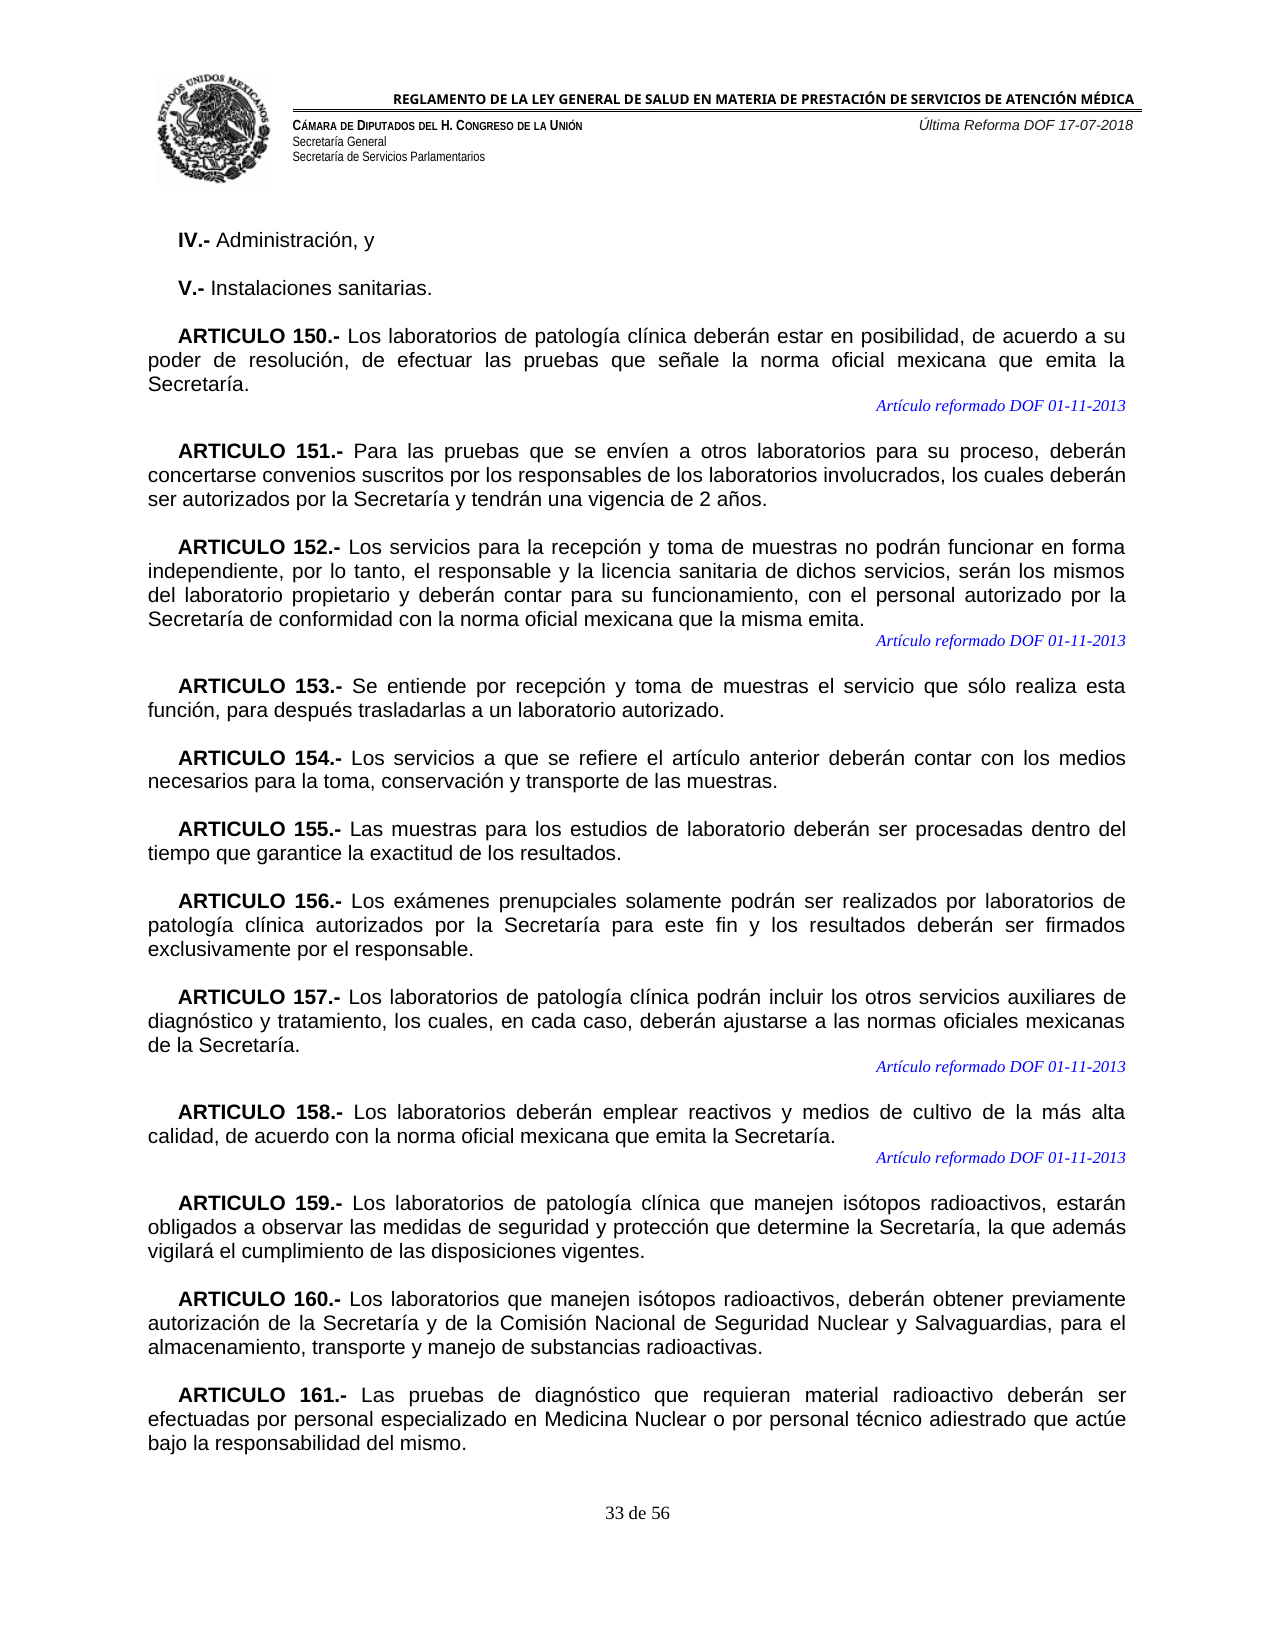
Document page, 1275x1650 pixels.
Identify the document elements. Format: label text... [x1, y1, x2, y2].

text ARTICULO 156.- Los exámenes prenupciales solamente podrán ser realizados por laboratorios de patología clínica autorizados por la Secretaría para este fin y los resultados deberán ser firmados exclusivamente por el responsable. [148, 889, 1127, 961]
text Artículo reformado DOF 01-11-2013 [148, 396, 1127, 415]
text ARTICULO 155.- Las muestras para los estudios de laboratorio deberán ser procesadas dentro del tiempo que garantice la exactitud de los resultados. [148, 817, 1127, 865]
text ARTICULO 157.- Los laboratorios de patología clínica podrán incluir los otros servicios auxiliares de diagnóstico y tratamiento, los cuales, en cada caso, deberán ajustarse a las normas oficiales mexicanas de la Secretaría. [148, 985, 1127, 1057]
text ARTICULO 152.- Los servicios para la recepción y toma de muestras no podrán funcionar en forma independiente, por lo tanto, el responsable y la licencia sanitaria de dichos servicios, serán los mismos del laboratorio propietario y deberán contar para su funcionamiento, con el personal autorizado por la Secretaría de conformidad con la norma oficial mexicana que la misma emita. [148, 534, 1127, 630]
text Artículo reformado DOF 01-11-2013 [148, 1057, 1127, 1076]
text Artículo reformado DOF 01-11-2013 [148, 1148, 1127, 1167]
text ARTICULO 158.- Los laboratorios deberán emplear reactivos y medios de cultivo de la más alta calidad, de acuerdo con la norma oficial mexicana que emita la Secretaría. [148, 1100, 1127, 1148]
text V.- Instalaciones sanitarias. [148, 276, 1127, 300]
text ARTICULO 154.- Los servicios a que se refiere el artículo anterior deberán contar con los medios necesarios para la toma, conservación y transporte de las muestras. [148, 745, 1127, 793]
text ARTICULO 161.- Las pruebas de diagnóstico que requieran material radioactivo deberán ser efectuadas por personal especializado en Medicina Nuclear o por personal técnico adiestrado que actúe bajo la responsabilidad del mismo. [148, 1383, 1127, 1454]
text ARTICULO 159.- Los laboratorios de patología clínica que manejen isótopos radioactivos, estarán obligados a observar las medidas de seguridad y protección que determine la Secretaría, la que además vigilará el cumplimiento de las disposiciones vigentes. [148, 1191, 1127, 1263]
text ARTICULO 153.- Se entiende por recepción y toma de muestras el servicio que sólo realiza esta función, para después trasladarlas a un laboratorio autorizado. [148, 673, 1127, 721]
text IV.- Administración, y [148, 228, 1127, 252]
text ARTICULO 160.- Los laboratorios que manejen isótopos radioactivos, deberán obtener previamente autorización de la Secretaría y de la Comisión Nacional de Seguridad Nuclear y Salvaguardias, para el almacenamiento, transporte y manejo de substancias radioactivas. [148, 1287, 1127, 1359]
text ARTICULO 151.- Para las pruebas que se envíen a otros laboratorios para su proceso, deberán concertarse convenios suscritos por los responsables de los laboratorios involucrados, los cuales deberán ser autorizados por la Secretaría y tendrán una vigencia de 2 años. [148, 439, 1127, 511]
text Artículo reformado DOF 01-11-2013 [148, 630, 1127, 649]
text ARTICULO 150.- Los laboratorios de patología clínica deberán estar en posibilidad, de acuerdo a su poder de resolución, de efectuar las pruebas que señale la norma oficial mexicana que emita la Secretaría. [148, 324, 1127, 396]
